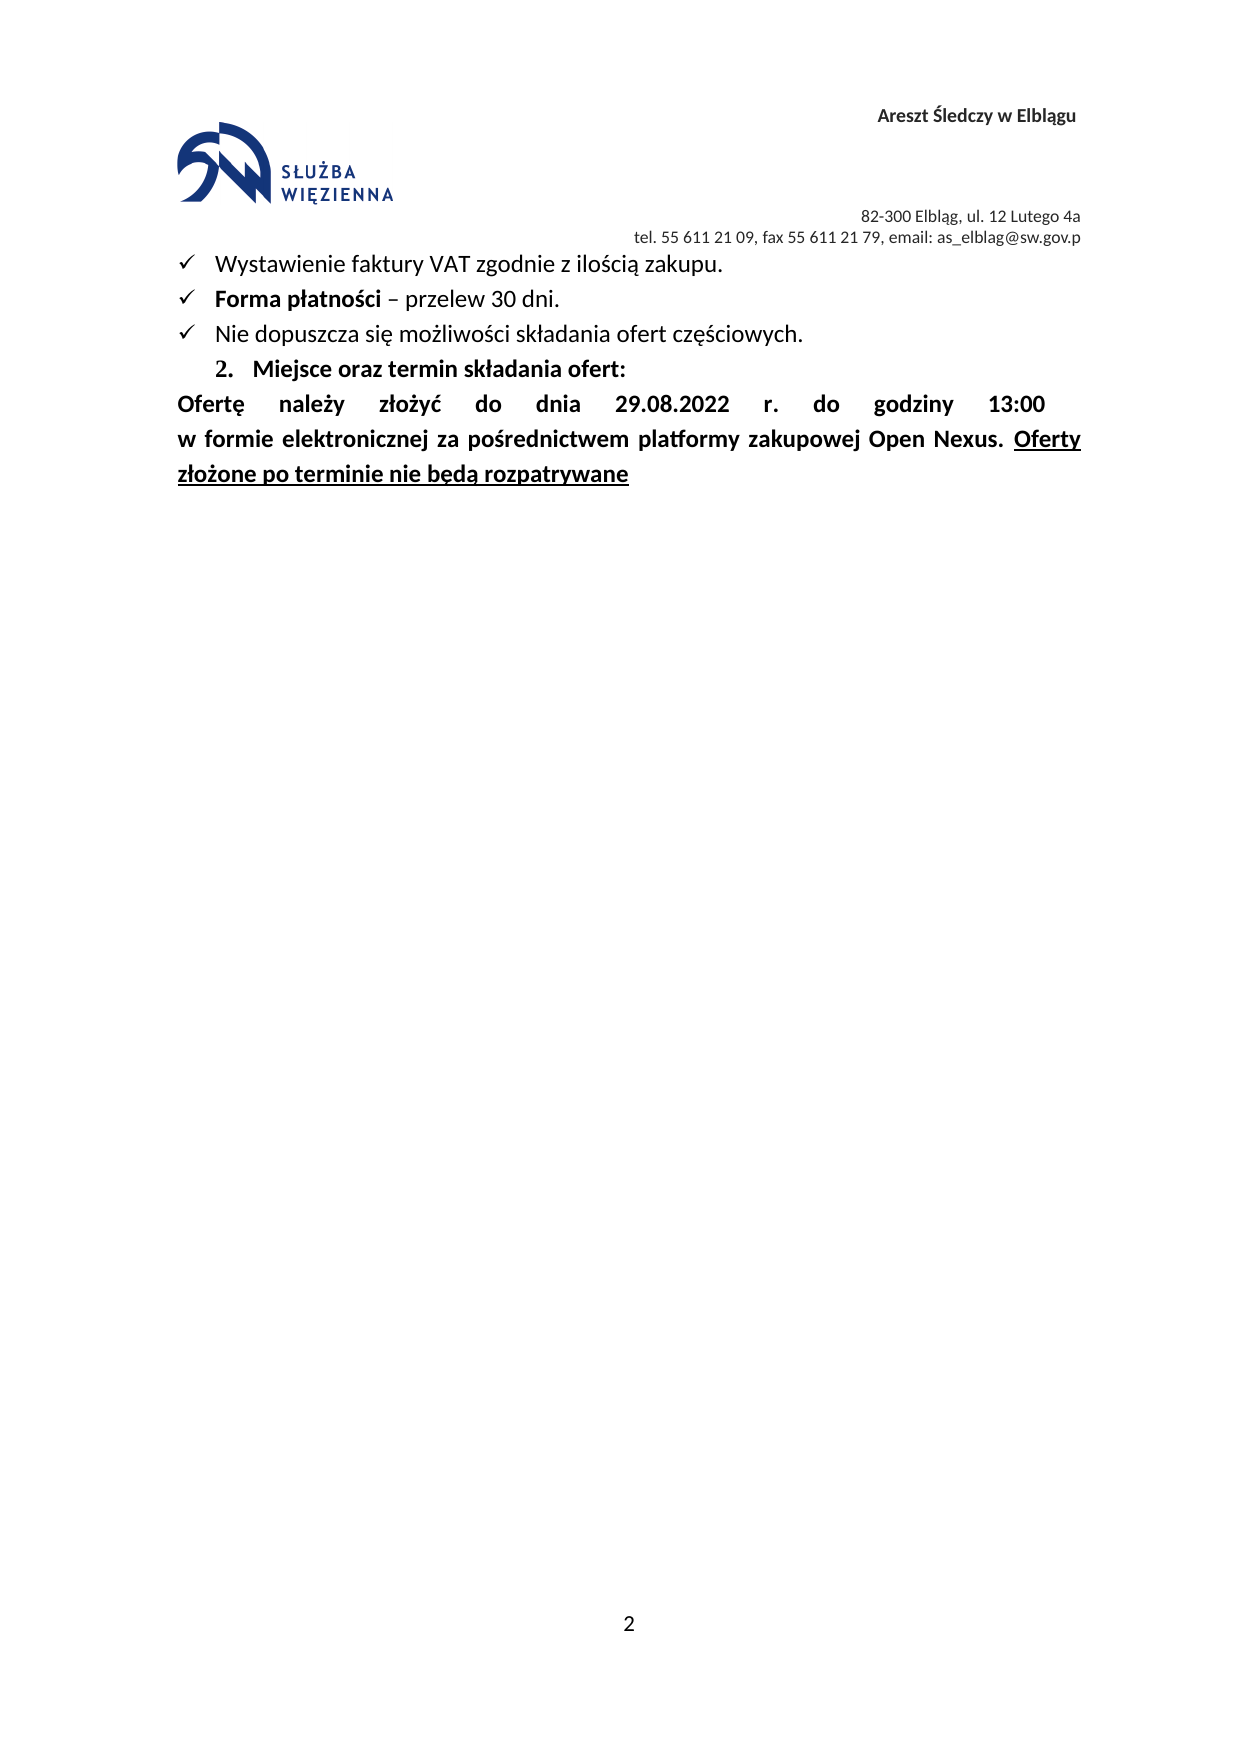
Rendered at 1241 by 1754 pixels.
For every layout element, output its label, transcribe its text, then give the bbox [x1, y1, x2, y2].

list Nie dopuszcza się możliwości składania ofert częściowych. [177, 318, 1081, 349]
list Miejsce oraz termin składania ofert: [215, 353, 1081, 384]
list Wystawienie faktury VAT zgodnie z ilością zakupu. [177, 248, 1081, 279]
text Ofertę należy złożyć do dnia 29.08.2022 r. do godziny 13:00 w formie elektronicznej za pośrednictwem platformy zakupowej Open Nexus. Oferty złożone po terminie nie będą rozpatrywane [177, 388, 1081, 489]
list Forma płatności – przelew 30 dni. [177, 283, 1081, 314]
